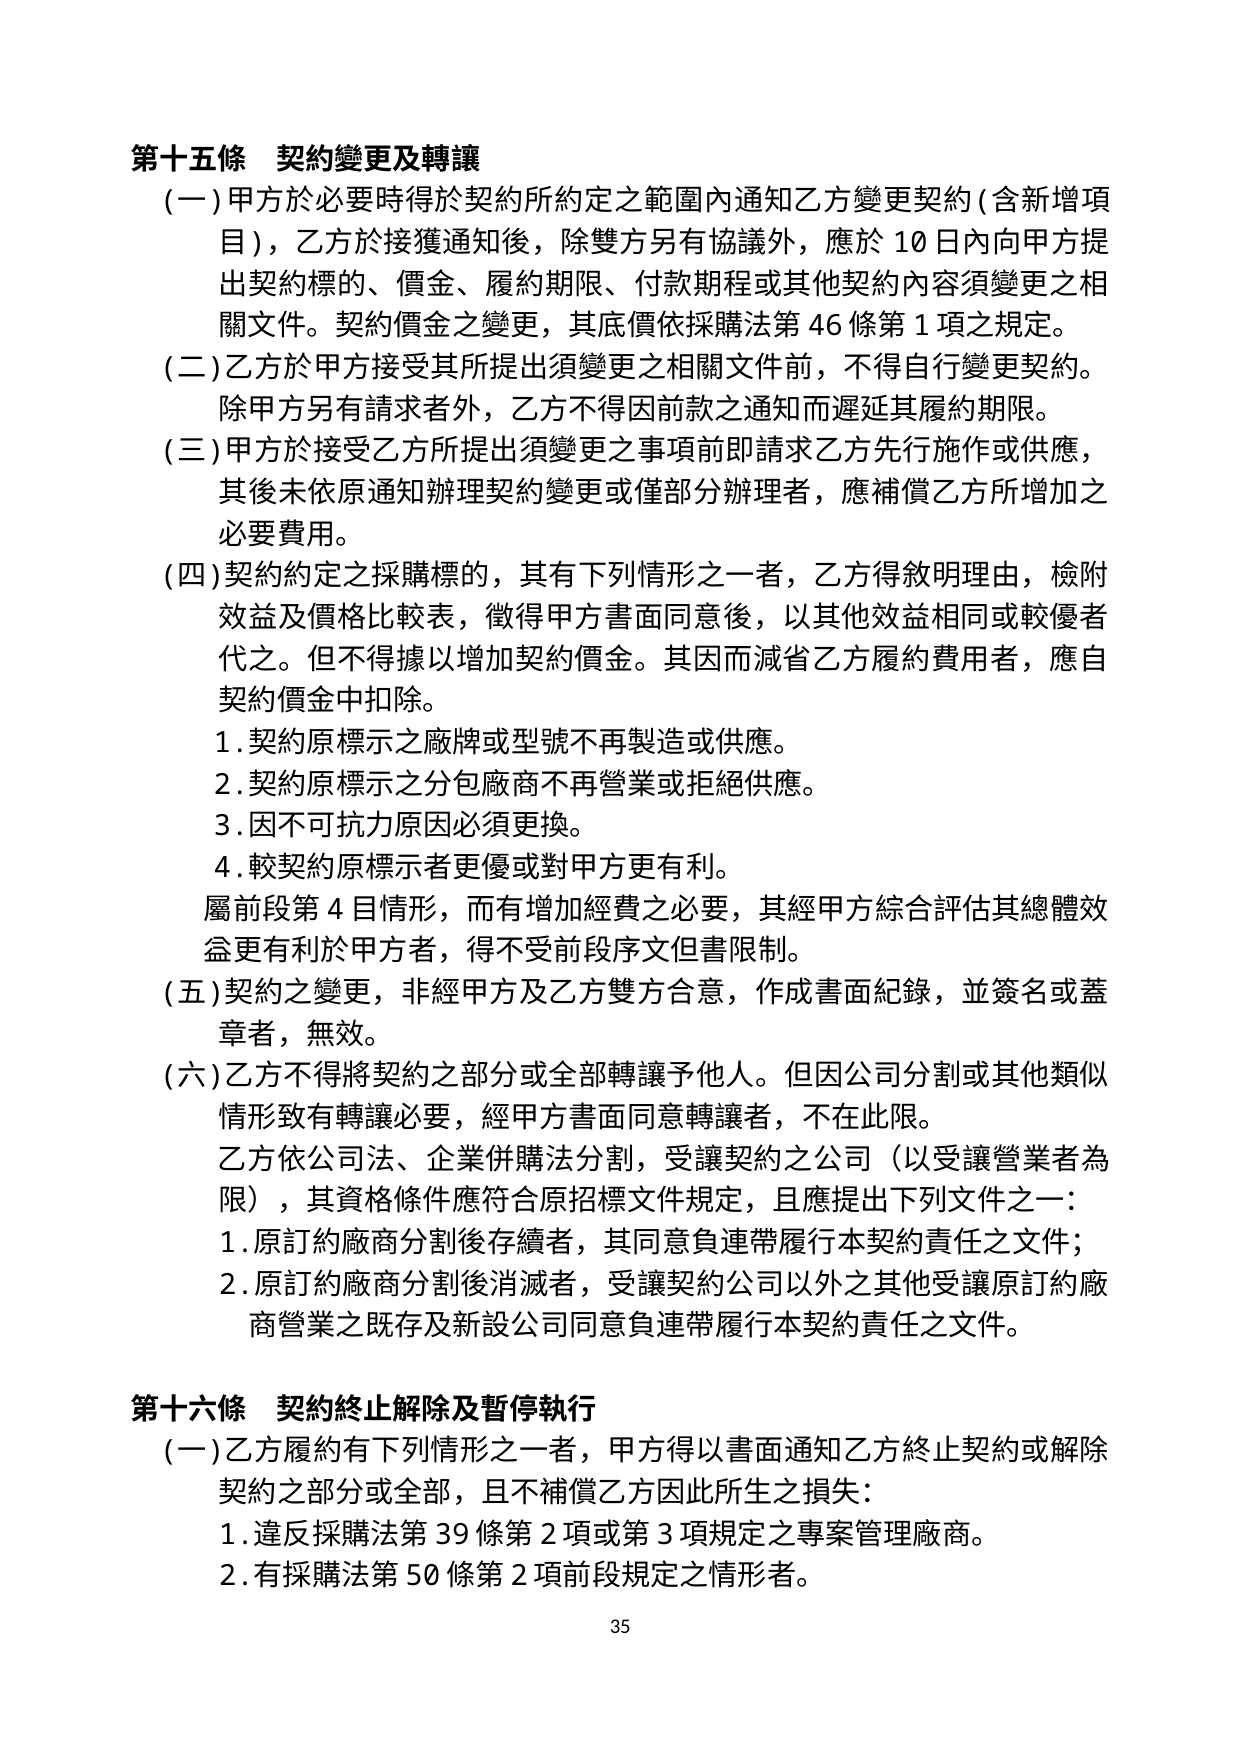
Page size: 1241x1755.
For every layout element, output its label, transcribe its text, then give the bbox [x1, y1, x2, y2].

text 1.違反採購法第39條第2項或第3項規定之專案管理廠商。 [218, 1511, 1110, 1552]
text 3.因不可抗力原因必須更換。 [213, 802, 1110, 844]
text 2.原訂約廠商分割後消滅者，受讓契約公司以外之其他受讓原訂約廠商營業之既存及新設公司同意負連帶履行本契約責任之文件。 [218, 1261, 1110, 1344]
text (一)甲方於必要時得於契約所約定之範圍內通知乙方變更契約(含新增項目)，乙方於接獲通知後，除雙方另有協議外，應於10日內向甲方提出契約標的、價金、履約期限、付款期程或其他契約內容須變更之相關文件。契約價金之變更，其底價依採購法第46條第1項之規定。 [159, 177, 1110, 344]
text (一)乙方履約有下列情形之一者，甲方得以書面通知乙方終止契約或解除契約之部分或全部，且不補償乙方因此所生之損失： [159, 1427, 1110, 1511]
text 1.契約原標示之廠牌或型號不再製造或供應。 [213, 719, 1110, 761]
text 屬前段第4目情形，而有增加經費之必要，其經甲方綜合評估其總體效益更有利於甲方者，得不受前段序文但書限制。 [204, 886, 1110, 969]
text (六)乙方不得將契約之部分或全部轉讓予他人。但因公司分割或其他類似情形致有轉讓必要，經甲方書面同意轉讓者，不在此限。 [159, 1052, 1110, 1136]
text 乙方依公司法、企業併購法分割，受讓契約之公司（以受讓營業者為限），其資格條件應符合原招標文件規定，且應提出下列文件之一： [217, 1136, 1110, 1219]
text (四)契約約定之採購標的，其有下列情形之一者，乙方得敘明理由，檢附效益及價格比較表，徵得甲方書面同意後，以其他效益相同或較優者代之。但不得據以增加契約價金。其因而減省乙方履約費用者，應自契約價金中扣除。 [159, 552, 1110, 719]
text 第十六條 契約終止解除及暫停執行 [130, 1386, 1110, 1427]
text (三)甲方於接受乙方所提出須變更之事項前即請求乙方先行施作或供應，其後未依原通知辦理契約變更或僅部分辦理者，應補償乙方所增加之必要費用。 [159, 427, 1110, 552]
text 1.原訂約廠商分割後存續者，其同意負連帶履行本契約責任之文件； [218, 1219, 1110, 1261]
text 2.有採購法第50條第2項前段規定之情形者。 [218, 1552, 1110, 1594]
text 2.契約原標示之分包廠商不再營業或拒絕供應。 [213, 761, 1110, 802]
text 4.較契約原標示者更優或對甲方更有利。 [213, 844, 1110, 886]
text (二)乙方於甲方接受其所提出須變更之相關文件前，不得自行變更契約。除甲方另有請求者外，乙方不得因前款之通知而遲延其履約期限。 [159, 344, 1110, 427]
text (五)契約之變更，非經甲方及乙方雙方合意，作成書面紀錄，並簽名或蓋章者，無效。 [159, 969, 1110, 1052]
text 第十五條 契約變更及轉讓 [130, 136, 1110, 177]
